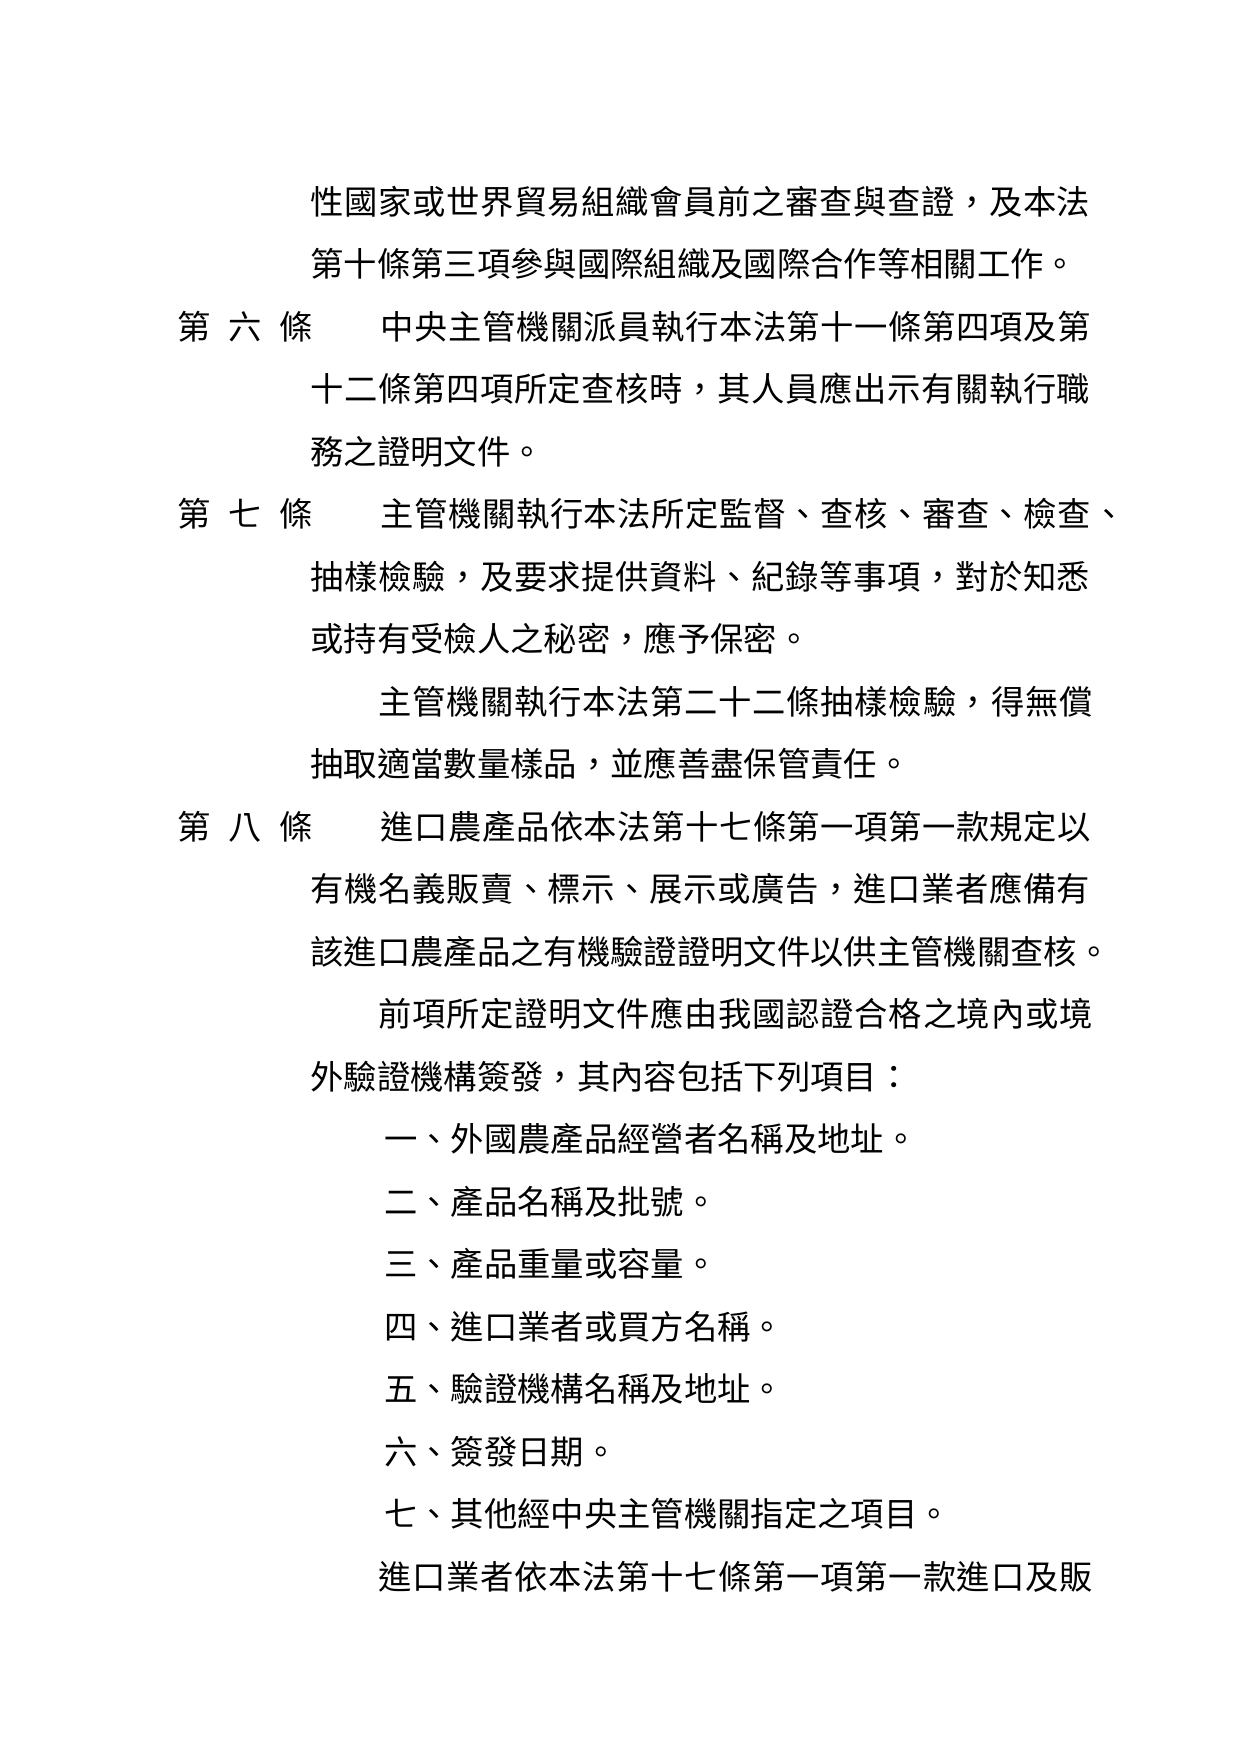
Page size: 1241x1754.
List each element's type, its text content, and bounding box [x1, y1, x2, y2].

text 三、產品重量或容量。 [384, 1221, 1093, 1283]
text 七、其他經中央主管機關指定之項目。 [384, 1471, 1093, 1533]
text 進口業者依本法第十七條第一項第一款進口及販 [310, 1533, 1093, 1596]
text 前項所定證明文件應由我國認證合格之境內或境外驗證機構簽發，其內容包括下列項目： [310, 971, 1093, 1096]
text 一、外國農產品經營者名稱及地址。 [384, 1096, 1093, 1158]
text 四、進口業者或買方名稱。 [384, 1283, 1093, 1346]
text 第 八 條 進口農產品依本法第十七條第一項第一款規定以有機名義販賣、標示、展示或廣告，進口業者應備有該進口農產品之有機驗證證明文件以供主管機關查核。 [177, 783, 1093, 971]
text 第 七 條 主管機關執行本法所定監督、查核、審查、檢查、抽樣檢驗，及要求提供資料、紀錄等事項，對於知悉或持有受檢人之秘密，應予保密。 [177, 471, 1093, 658]
text 第 六 條 中央主管機關派員執行本法第十一條第四項及第十二條第四項所定查核時，其人員應出示有關執行職務之證明文件。 [177, 283, 1093, 471]
text 性國家或世界貿易組織會員前之審查與查證，及本法第十條第三項參與國際組織及國際合作等相關工作。 [177, 158, 1093, 283]
text 五、驗證機構名稱及地址。 [384, 1346, 1093, 1408]
text 二、產品名稱及批號。 [384, 1158, 1093, 1221]
text 主管機關執行本法第二十二條抽樣檢驗，得無償抽取適當數量樣品，並應善盡保管責任。 [310, 658, 1093, 783]
text 六、簽發日期。 [384, 1408, 1093, 1471]
